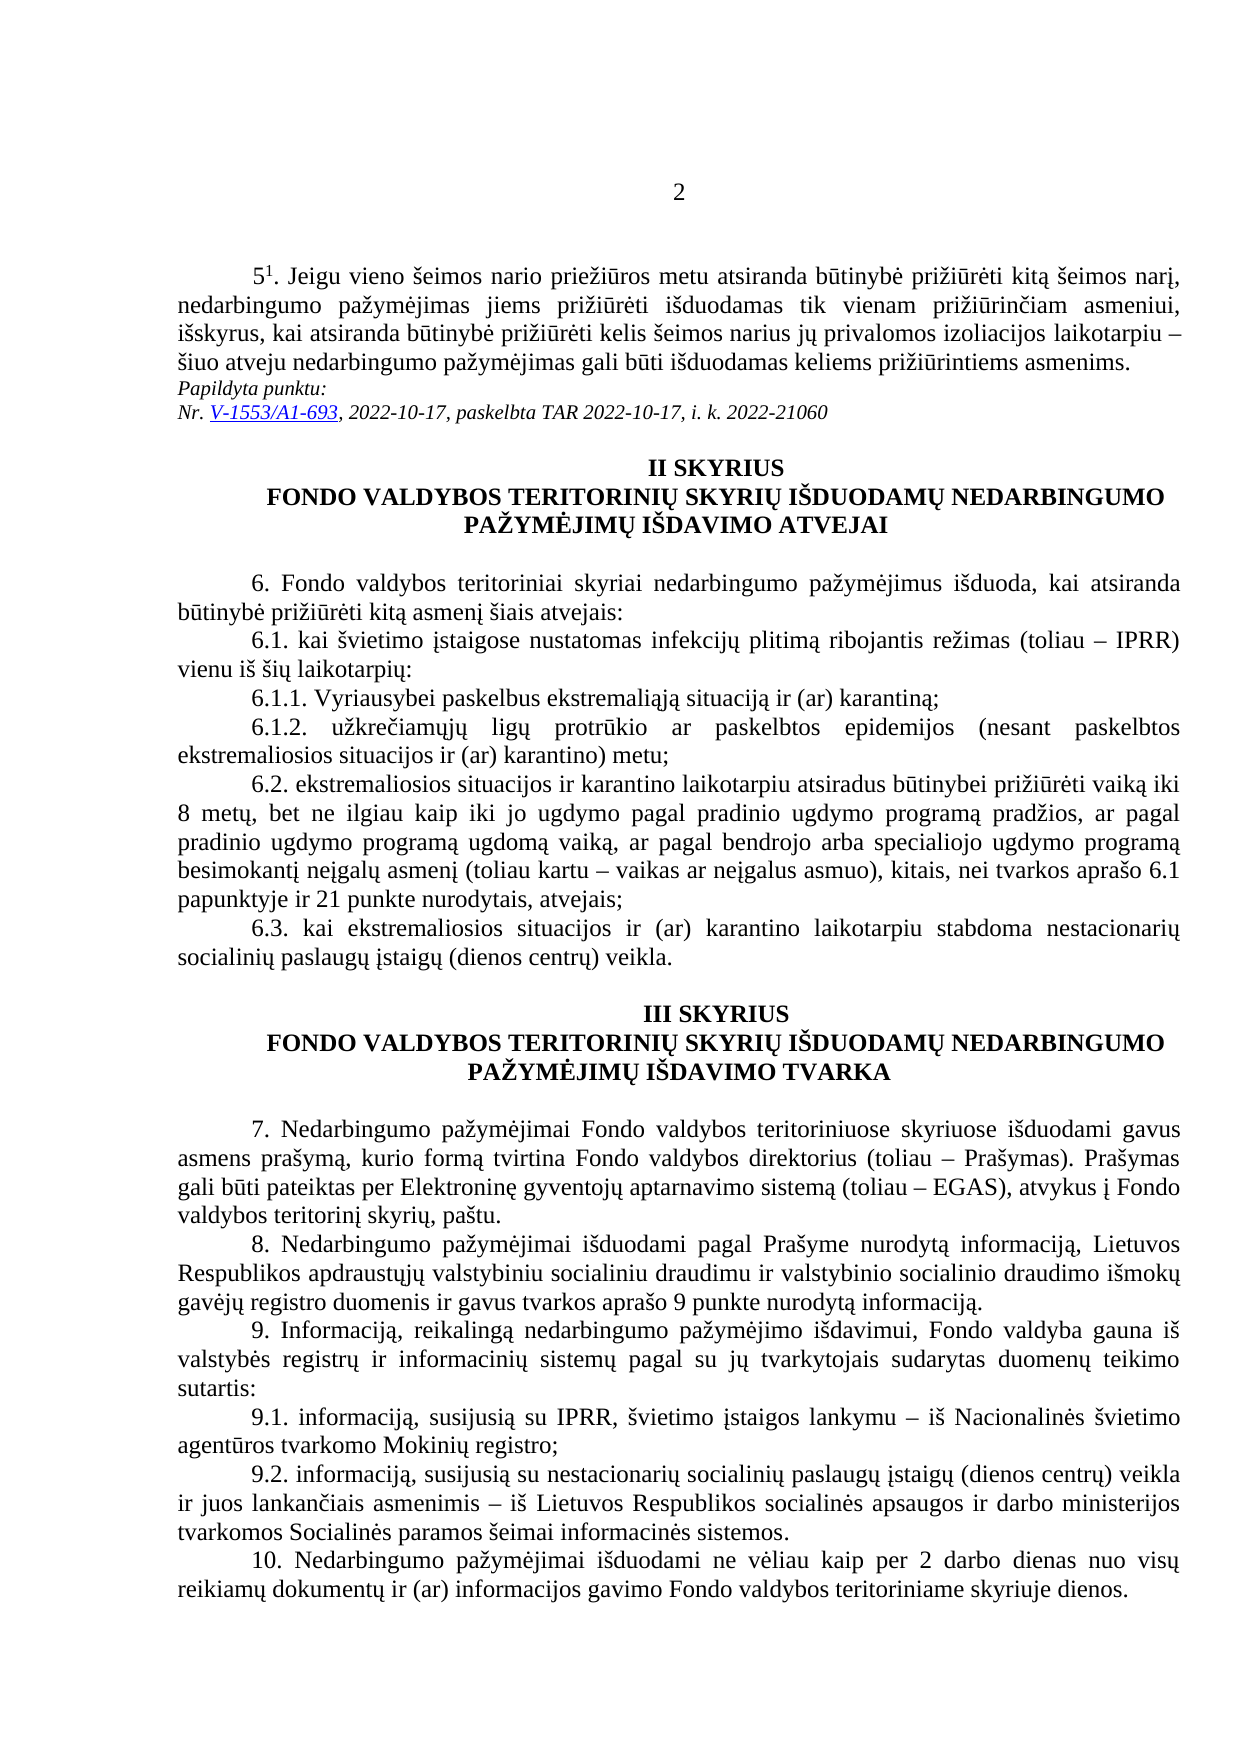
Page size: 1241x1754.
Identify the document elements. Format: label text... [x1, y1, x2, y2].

text 6. Fondo valdybos teritoriniai skyriai nedarbingumo pažymėjimus išduoda, kai atsiranda būtinybė prižiūrėti kitą asmenį šiais atvejais: [177, 568, 1181, 625]
text 8. Nedarbingumo pažymėjimai išduodami pagal Prašyme nurodytą informaciją, Lietuvos Respublikos apdraustųjų valstybiniu socialiniu draudimu ir valstybinio socialinio draudimo išmokų gavėjų registro duomenis ir gavus tvarkos aprašo 9 punkte nurodytą informaciją. [177, 1229, 1181, 1315]
text 7. Nedarbingumo pažymėjimai Fondo valdybos teritoriniuose skyriuose išduodami gavus asmens prašymą, kurio formą tvirtina Fondo valdybos direktorius (toliau – Prašymas). Prašymas gali būti pateiktas per Elektroninę gyventojų aptarnavimo sistemą (toliau – EGAS), atvykus į Fondo valdybos teritorinį skyrių, paštu. [177, 1114, 1181, 1229]
text 6.1. kai švietimo įstaigose nustatomas infekcijų plitimą ribojantis režimas (toliau – IPRR) vienu iš šių laikotarpių: [177, 625, 1181, 683]
text 6.2. ekstremaliosios situacijos ir karantino laikotarpiu atsiradus būtinybei prižiūrėti vaiką iki 8 metų, bet ne ilgiau kaip iki jo ugdymo pagal pradinio ugdymo programą pradžios, ar pagal pradinio ugdymo programą ugdomą vaiką, ar pagal bendrojo arba specialiojo ugdymo programą besimokantį neįgalų asmenį (toliau kartu – vaikas ar neįgalus asmuo), kitais, nei tvarkos aprašo 6.1 papunktyje ir 21 punkte nurodytais, atvejais; [177, 769, 1181, 913]
text FONDO VALDYBOS teritorinių skyrių IŠDUODAMŲ NEDARBINGUMO PAŽYMĖJIMŲ išdavimo tvarka [177, 1028, 1181, 1085]
text 9.1. informaciją, susijusią su IPRR, švietimo įstaigos lankymu – iš Nacionalinės švietimo agentūros tvarkomo Mokinių registro; [177, 1402, 1181, 1459]
text 6.1.1. Vyriausybei paskelbus ekstremaliąją situaciją ir (ar) karantiną; [177, 683, 1181, 712]
text 51. Jeigu vieno šeimos nario priežiūros metu atsiranda būtinybė prižiūrėti kitą šeimos narį, nedarbingumo pažymėjimas jiems prižiūrėti išduodamas tik vienam prižiūrinčiam asmeniui, išskyrus, kai atsiranda būtinybė prižiūrėti kelis šeimos narius jų privalomos izoliacijos laikotarpiu – šiuo atveju nedarbingumo pažymėjimas gali būti išduodamas keliems prižiūrintiems asmenims. [177, 261, 1181, 376]
text III SKYRIUS [177, 999, 1181, 1028]
text 6.3. kai ekstremaliosios situacijos ir (ar) karantino laikotarpiu stabdoma nestacionarių socialinių paslaugų įstaigų (dienos centrų) veikla. [177, 913, 1181, 970]
text 6.1.2. užkrečiamųjų ligų protrūkio ar paskelbtos epidemijos (nesant paskelbtos ekstremaliosios situacijos ir (ar) karantino) metu; [177, 712, 1181, 769]
text 9.2. informaciją, susijusią su nestacionarių socialinių paslaugų įstaigų (dienos centrų) veikla ir juos lankančiais asmenimis – iš Lietuvos Respublikos socialinės apsaugos ir darbo ministerijos tvarkomos Socialinės paramos šeimai informacinės sistemos. [177, 1459, 1181, 1545]
text II SKYRIUS [177, 453, 1181, 482]
text Nr. V-1553/A1-693, 2022-10-17, paskelbta TAR 2022-10-17, i. k. 2022-21060 [177, 400, 1181, 424]
text 9. Informaciją, reikalingą nedarbingumo pažymėjimo išdavimui, Fondo valdyba gauna iš valstybės registrų ir informacinių sistemų pagal su jų tvarkytojais sudarytas duomenų teikimo sutartis: [177, 1315, 1181, 1402]
text 10. Nedarbingumo pažymėjimai išduodami ne vėliau kaip per 2 darbo dienas nuo visų reikiamų dokumentų ir (ar) informacijos gavimo Fondo valdybos teritoriniame skyriuje dienos. [177, 1545, 1181, 1603]
text Papildyta punktu: [177, 376, 1181, 400]
text FONDO VALDYBOS teritorinių skyrių IŠDUODAMŲ NEDARBINGUMO PAŽYMĖJIMŲ IŠDAVIMo atvejai [177, 482, 1181, 539]
